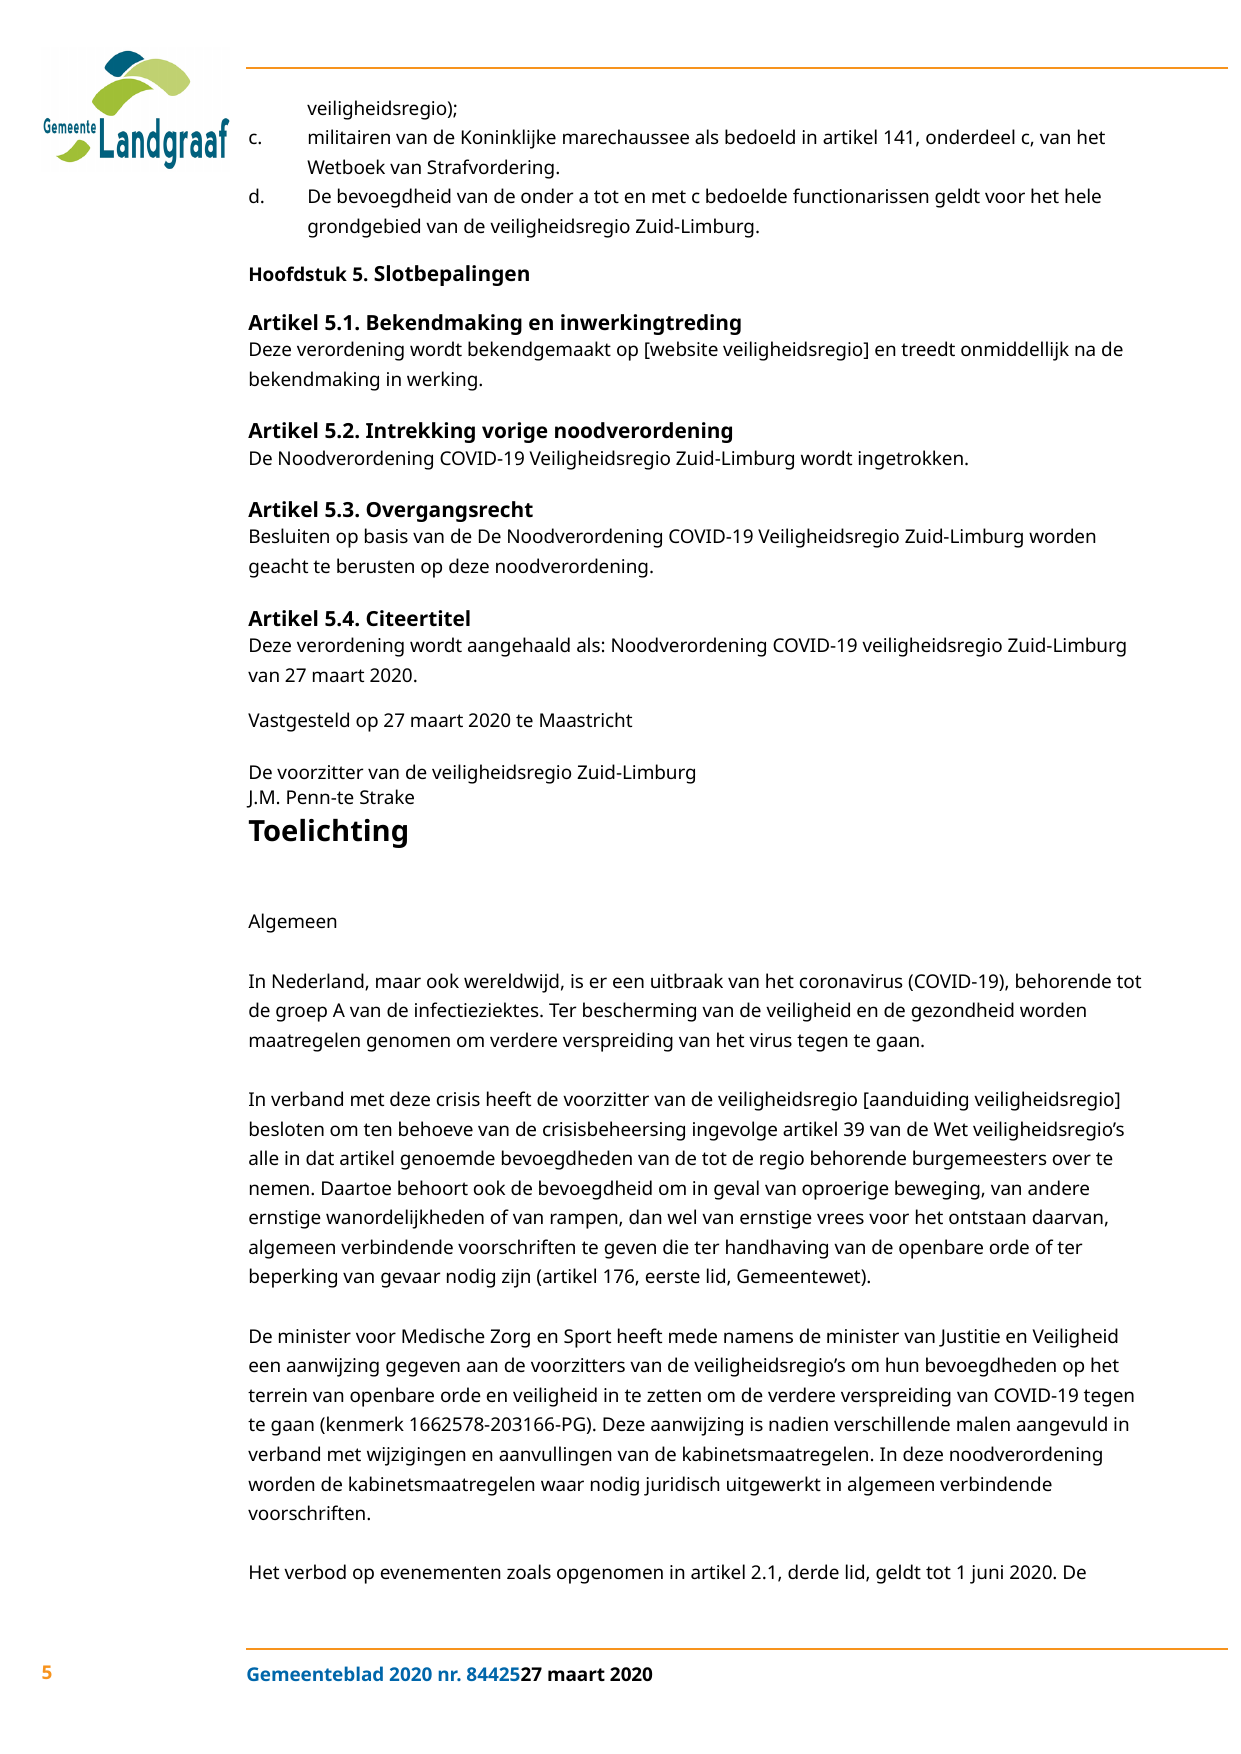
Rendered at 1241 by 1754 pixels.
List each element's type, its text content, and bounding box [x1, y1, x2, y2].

list veiligheidsregio); [248, 95, 1152, 121]
text Deze verordening wordt bekendgemaakt op [website veiligheidsregio] en treedt onmiddellijk na de bekendmaking in werking. [248, 336, 1152, 392]
text Deze verordening wordt aangehaald als: Noodverordening COVID-19 veiligheidsregio Zuid-Limburg van 27 maart 2020. [248, 632, 1152, 687]
text In verband met deze crisis heeft de voorzitter van de veiligheidsregio [aanduiding veiligheidsregio] besloten om ten behoeve van de crisisbeheersing ingevolge artikel 39 van de Wet veiligheidsregio’s alle in dat artikel genoemde bevoegdheden van de tot de regio behorende burgemeesters over te nemen. Daartoe behoort ook de bevoegdheid om in geval van oproerige beweging, van andere ernstige wanordelijkheden of van rampen, dan wel van ernstige vrees voor het ontstaan daarvan, algemeen verbindende voorschriften te geven die ter handhaving van de openbare orde of ter beperking van gevaar nodig zijn (artikel 176, eerste lid, Gemeentewet). [248, 1086, 1152, 1289]
text Besluiten op basis van de De Noodverordening COVID-19 Veiligheidsregio Zuid-Limburg worden geacht te berusten op deze noodverordening. [248, 524, 1152, 579]
text De voorzitter van de veiligheidsregio Zuid-Limburg [248, 759, 1152, 784]
text Artikel 5.2. Intrekking vorige noodverordening [248, 416, 1152, 445]
picture [41, 47, 231, 172]
list De bevoegdheid van de onder a tot en met c bedoelde functionarissen geldt voor het hele grondgebied van de veiligheidsregio Zuid-Limburg. [248, 183, 1152, 239]
text Algemeen [248, 909, 1152, 934]
text Artikel 5.1. Bekendmaking en inwerkingtreding [248, 308, 1152, 336]
text Artikel 5.4. Citeertitel [248, 604, 1152, 632]
list militairen van de Koninklijke marechaussee als bedoeld in artikel 141, onderdeel c, van het Wetboek van Strafvordering. [248, 124, 1152, 180]
text J.M. Penn-te Strake [248, 784, 1152, 810]
text Toelichting [248, 810, 1152, 850]
text Hoofdstuk 5. Slotbepalingen [248, 259, 1152, 287]
text In Nederland, maar ook wereldwijd, is er een uitbraak van het coronavirus (COVID-19), behorende tot de groep A van de infectieziektes. Ter bescherming van de veiligheid en de gezondheid worden maatregelen genomen om verdere verspreiding van het virus tegen te gaan. [248, 968, 1152, 1053]
text Vastgesteld op 27 maart 2020 te Maastricht [248, 707, 1152, 733]
text Het verbod op evenementen zoals opgenomen in artikel 2.1, derde lid, geldt tot 1 juni 2020. De [248, 1559, 1152, 1585]
text Artikel 5.3. Overgangsrecht [248, 495, 1152, 524]
text De minister voor Medische Zorg en Sport heeft mede namens de minister van Justitie en Veiligheid een aanwijzing gegeven aan de voorzitters van de veiligheidsregio’s om hun bevoegdheden op het terrein van openbare orde en veiligheid in te zetten om de verdere verspreiding van COVID-19 tegen te gaan (kenmerk 1662578-203166-PG). Deze aanwijzing is nadien verschillende malen aangevuld in verband met wijzigingen en aanvullingen van de kabinetsmaatregelen. In deze noodverordening worden de kabinetsmaatregelen waar nodig juridisch uitgewerkt in algemeen verbindende voorschriften. [248, 1323, 1152, 1526]
text De Noodverordening COVID-19 Veiligheidsregio Zuid-Limburg wordt ingetrokken. [248, 445, 1152, 471]
